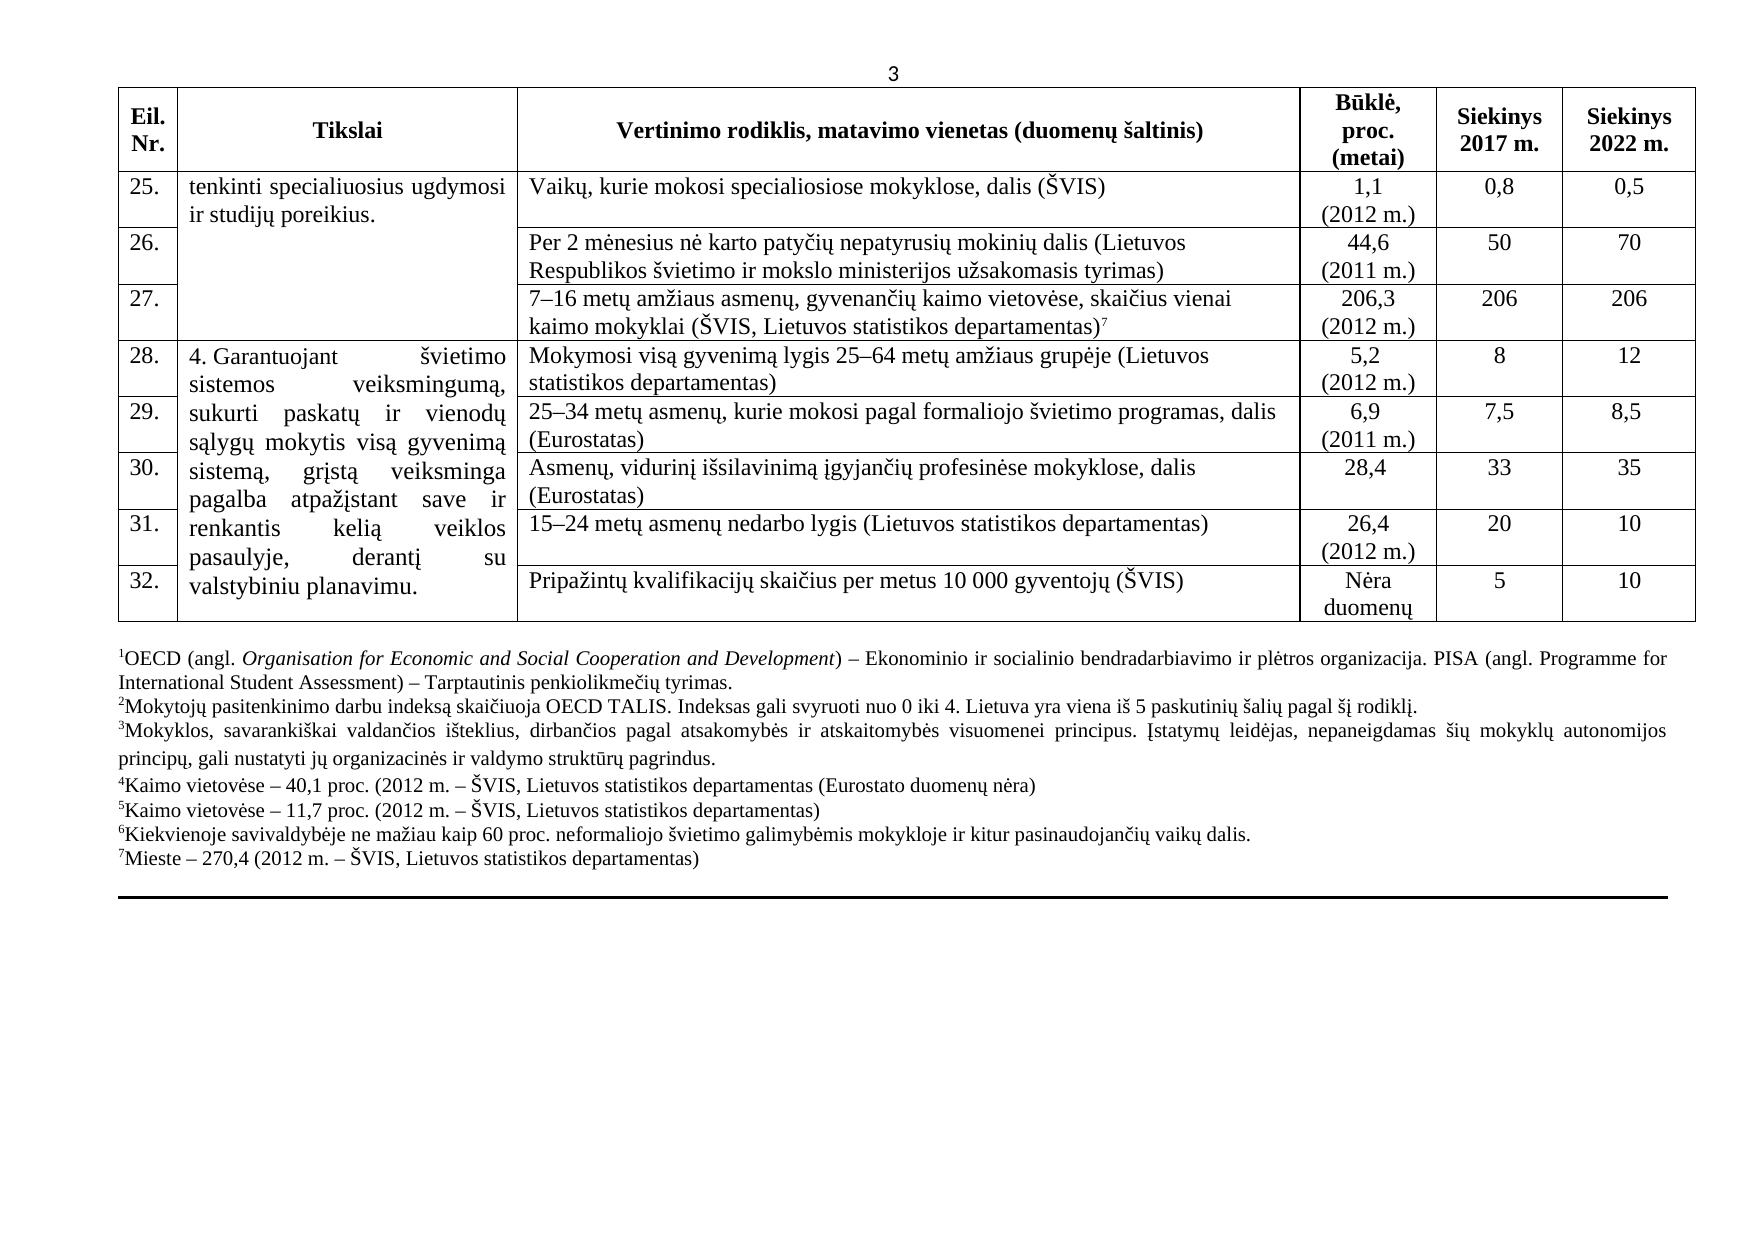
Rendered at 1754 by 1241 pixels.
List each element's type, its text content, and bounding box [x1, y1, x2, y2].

table_header Vertinimo rodiklis, matavimo vienetas (duomenų šaltinis) [518, 88, 1299, 171]
table_cell 10 [1563, 566, 1695, 621]
table_cell 28. [119, 341, 177, 396]
table_cell 32. [119, 566, 177, 621]
text 6Kiekvienoje savivaldybėje ne mažiau kaip 60 proc. neformaliojo švietimo galimybėmis mokykloje ir kitur pasinaudojančių vaikų dalis. [118, 822, 1668, 846]
table_cell 7,5 [1437, 397, 1562, 452]
table_cell 25–34 metų asmenų, kurie mokosi pagal formaliojo švietimo programas, dalis (Eurostatas) [518, 397, 1299, 452]
table_cell 8 [1437, 341, 1562, 396]
text 1OECD (angl. Organisation for Economic and Social Cooperation and Development) – Ekonominio ir socialinio bendradarbiavimo ir plėtros organizacija. PISA (angl. Programme for International Student Assessment) – Tarptautinis penkiolikmečių tyrimas. [118, 646, 1668, 694]
table_header Siekinys 2017 m. [1437, 88, 1562, 171]
table_cell Nėra duomenų [1301, 566, 1436, 621]
table_cell 31. [119, 510, 177, 565]
table_cell 12 [1563, 341, 1695, 396]
table_cell 70 [1563, 228, 1695, 283]
table_cell 6,9 (2011 m.) [1301, 397, 1436, 452]
table_cell tenkinti specialiuosius ugdymosi ir studijų poreikius. [178, 172, 517, 340]
table_cell Vaikų, kurie mokosi specialiosiose mokyklose, dalis (ŠVIS) [518, 172, 1299, 227]
table_cell 29. [119, 397, 177, 452]
table_cell 4. Garantuojant švietimo sistemos veiksmingumą, sukurti paskatų ir vienodų sąlygų mokytis visą gyvenimą sistemą, grįstą veiksminga pagalba atpažįstant save ir renkantis kelią veiklos pasaulyje, derantį su valstybiniu planavimu. [178, 341, 517, 621]
table_cell 35 [1563, 453, 1695, 508]
table_cell 15–24 metų asmenų nedarbo lygis (Lietuvos statistikos departamentas) [518, 510, 1299, 565]
table_cell 44,6 (2011 m.) [1301, 228, 1436, 283]
table_cell 10 [1563, 510, 1695, 565]
table_cell 50 [1437, 228, 1562, 283]
table_cell 20 [1437, 510, 1562, 565]
table_cell 25. [119, 172, 177, 227]
table_cell 206 [1437, 285, 1562, 340]
table_cell 28,4 [1301, 453, 1436, 508]
table_cell 26. [119, 228, 177, 283]
table_cell 7–16 metų amžiaus asmenų, gyvenančių kaimo vietovėse, skaičius vienai kaimo mokyklai (ŠVIS, Lietuvos statistikos departamentas)7 [518, 285, 1299, 340]
table_header Būklė, proc. (metai) [1301, 88, 1436, 171]
table_cell 27. [119, 285, 177, 340]
table_cell 5,2 (2012 m.) [1301, 341, 1436, 396]
text 4Kaimo vietovėse – 40,1 proc. (2012 m. – ŠVIS, Lietuvos statistikos departamentas (Eurostato duomenų nėra) [118, 773, 1668, 797]
table_cell 1,1 (2012 m.) [1301, 172, 1436, 227]
table_cell Mokymosi visą gyvenimą lygis 25–64 metų amžiaus grupėje (Lietuvos statistikos departamentas) [518, 341, 1299, 396]
table_cell Per 2 mėnesius nė karto patyčių nepatyrusių mokinių dalis (Lietuvos Respublikos švietimo ir mokslo ministerijos užsakomasis tyrimas) [518, 228, 1299, 283]
table_cell 0,8 [1437, 172, 1562, 227]
table_cell 206 [1563, 285, 1695, 340]
table_cell 5 [1437, 566, 1562, 621]
table_header Eil. Nr. [119, 88, 177, 171]
table_cell 33 [1437, 453, 1562, 508]
table_header Siekinys 2022 m. [1563, 88, 1695, 171]
table_header Tikslai [178, 88, 517, 171]
table_cell Asmenų, vidurinį išsilavinimą įgyjančių profesinėse mokyklose, dalis (Eurostatas) [518, 453, 1299, 508]
table_cell 8,5 [1563, 397, 1695, 452]
text 5Kaimo vietovėse – 11,7 proc. (2012 m. – ŠVIS, Lietuvos statistikos departamentas) [118, 797, 1668, 822]
text 7Mieste – 270,4 (2012 m. – ŠVIS, Lietuvos statistikos departamentas) [118, 846, 1668, 870]
text 2Mokytojų pasitenkinimo darbu indeksą skaičiuoja OECD TALIS. Indeksas gali svyruoti nuo 0 iki 4. Lietuva yra viena iš 5 paskutinių šalių pagal šį rodiklį. [118, 694, 1668, 718]
table_cell 206,3 (2012 m.) [1301, 285, 1436, 340]
text 3Mokyklos, savarankiškai valdančios išteklius, dirbančios pagal atsakomybės ir atskaitomybės visuomenei principus. Įstatymų leidėjas, nepaneigdamas šių mokyklų autonomijos principų, gali nustatyti jų organizacinės ir valdymo struktūrų pagrindus. [118, 718, 1668, 770]
table_cell 0,5 [1563, 172, 1695, 227]
table_cell 26,4 (2012 m.) [1301, 510, 1436, 565]
table_cell 30. [119, 453, 177, 508]
table_cell Pripažintų kvalifikacijų skaičius per metus 10 000 gyventojų (ŠVIS) [518, 566, 1299, 621]
